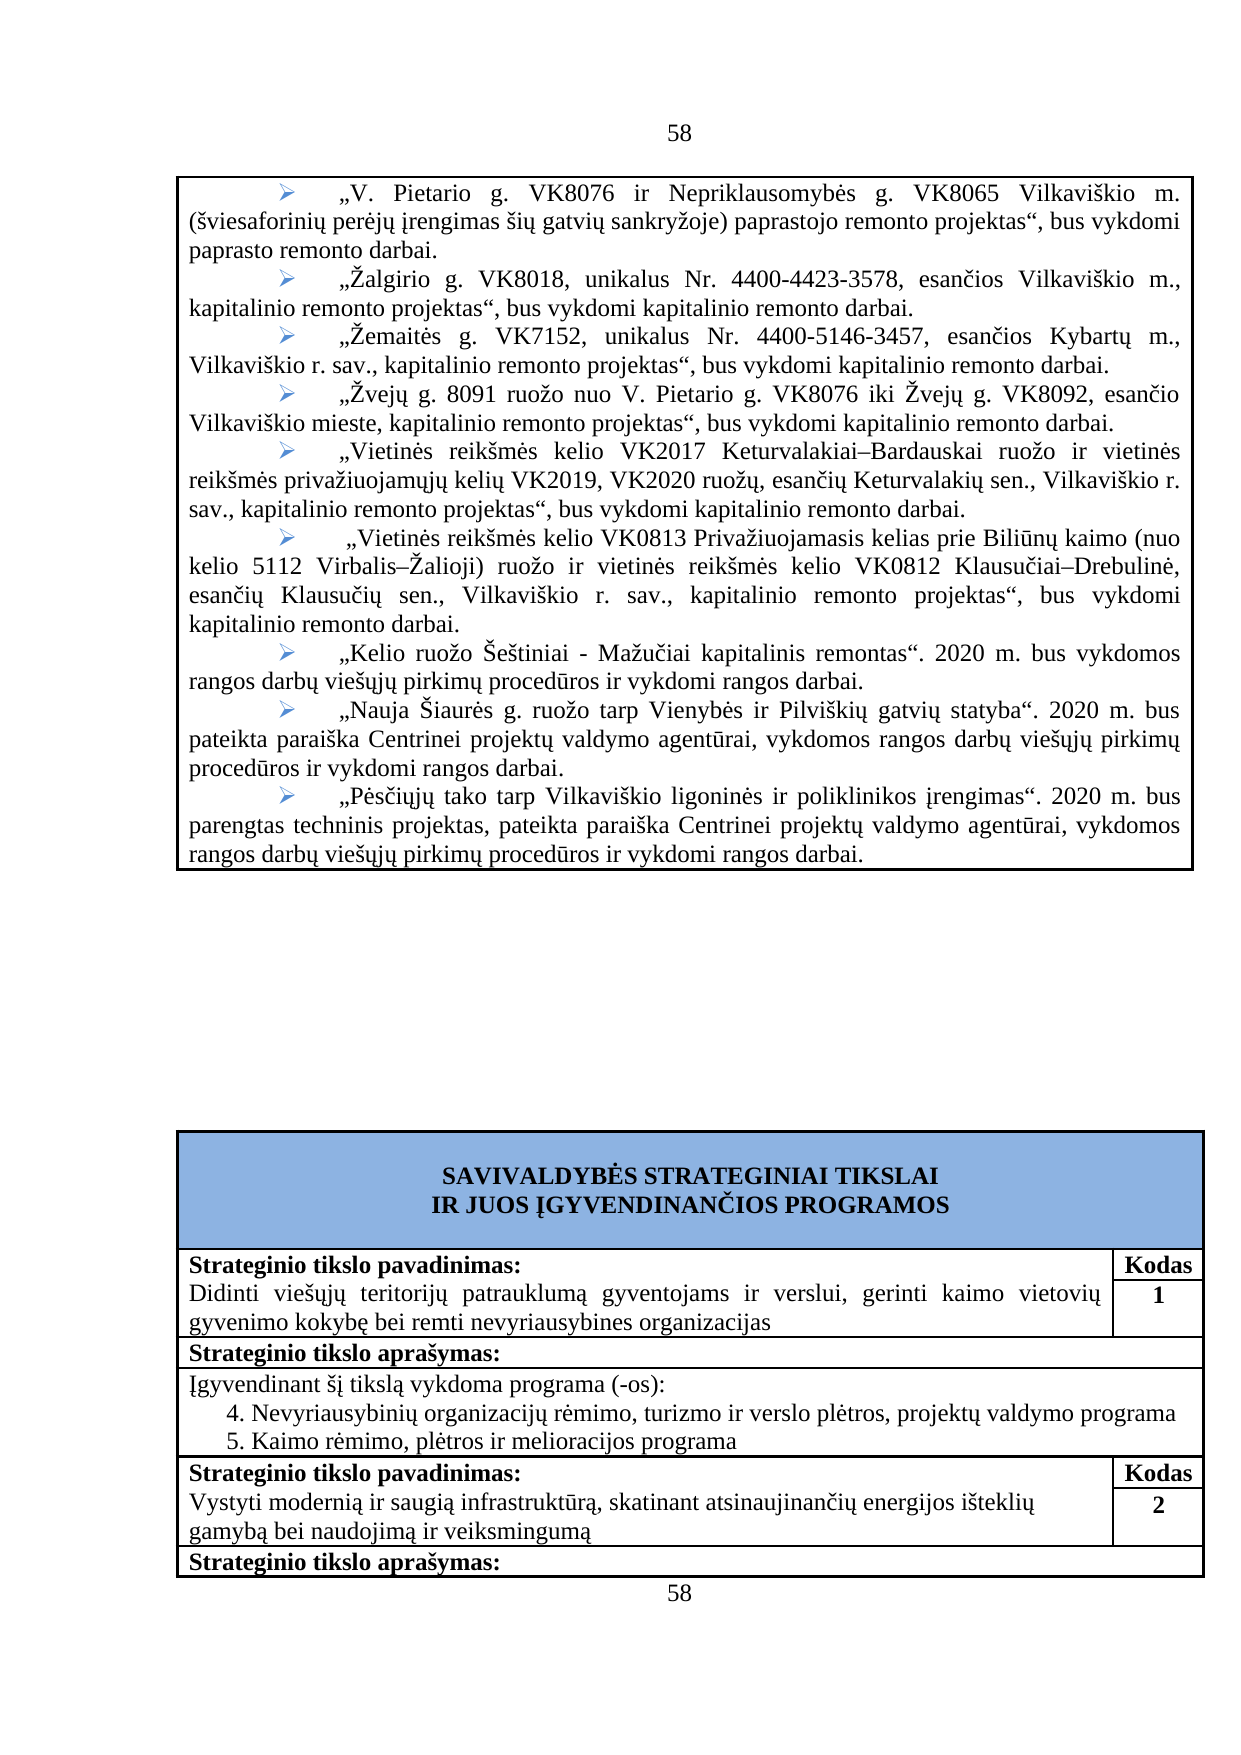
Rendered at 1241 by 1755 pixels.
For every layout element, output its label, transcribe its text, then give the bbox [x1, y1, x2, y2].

table_cell Strateginio tikslo aprašymas: [179, 1547, 1202, 1575]
table_cell Kodas [1114, 1250, 1202, 1278]
table_header SAVIVALDYBĖS STRATEGINIAI TIKSLAI IR JUOS ĮGYVENDINANČIOS PROGRAMOS [179, 1133, 1202, 1248]
table_cell Strateginio tikslo pavadinimas: Didinti viešųjų teritorijų patrauklumą gyventojams ir verslui, gerinti kaimo vietovių gyvenimo kokybę bei remti nevyriausybines organizacijas [179, 1250, 1112, 1336]
table_cell  „V. Pietario g. VK8076 ir Nepriklausomybės g. VK8065 Vilkaviškio m. (šviesaforinių perėjų įrengimas šių gatvių sankryžoje) paprastojo remonto projektas“, bus vykdomi paprasto remonto darbai.  „Žalgirio g. VK8018, unikalus Nr. 4400-4423-3578, esančios Vilkaviškio m., kapitalinio remonto projektas“, bus vykdomi kapitalinio remonto darbai.  „Žemaitės g. VK7152, unikalus Nr. 4400-5146-3457, esančios Kybartų m., Vilkaviškio r. sav., kapitalinio remonto projektas“, bus vykdomi kapitalinio remonto darbai.  „Žvejų g. 8091 ruožo nuo V. Pietario g. VK8076 iki Žvejų g. VK8092, esančio Vilkaviškio mieste, kapitalinio remonto projektas“, bus vykdomi kapitalinio remonto darbai.  „Vietinės reikšmės kelio VK2017 Keturvalakiai–Bardauskai ruožo ir vietinės reikšmės privažiuojamųjų kelių VK2019, VK2020 ruožų, esančių Keturvalakių sen., Vilkaviškio r. sav., kapitalinio remonto projektas“, bus vykdomi kapitalinio remonto darbai.  „Vietinės reikšmės kelio VK0813 Privažiuojamasis kelias prie Biliūnų kaimo (nuo kelio 5112 Virbalis–Žalioji) ruožo ir vietinės reikšmės kelio VK0812 Klausučiai–Drebulinė, esančių Klausučių sen., Vilkaviškio r. sav., kapitalinio remonto projektas“, bus vykdomi kapitalinio remonto darbai.  „Kelio ruožo Šeštiniai - Mažučiai kapitalinis remontas“. 2020 m. bus vykdomos rangos darbų viešųjų pirkimų procedūros ir vykdomi rangos darbai.  „Nauja Šiaurės g. ruožo tarp Vienybės ir Pilviškių gatvių statyba“. 2020 m. bus pateikta paraiška Centrinei projektų valdymo agentūrai, vykdomos rangos darbų viešųjų pirkimų procedūros ir vykdomi rangos darbai.  „Pėsčiųjų tako tarp Vilkaviškio ligoninės ir poliklinikos įrengimas“. 2020 m. bus parengtas techninis projektas, pateikta paraiška Centrinei projektų valdymo agentūrai, vykdomos rangos darbų viešųjų pirkimų procedūros ir vykdomi rangos darbai. [179, 178, 1191, 868]
table_cell 1 [1114, 1281, 1202, 1336]
table_cell Įgyvendinant šį tikslą vykdoma programa (-os): 4. Nevyriausybinių organizacijų rėmimo, turizmo ir verslo plėtros, projektų valdymo programa 5. Kaimo rėmimo, plėtros ir melioracijos programa [179, 1369, 1202, 1455]
table_cell 2 [1114, 1489, 1202, 1544]
table_cell Kodas [1114, 1458, 1202, 1487]
table_cell Strateginio tikslo pavadinimas: Vystyti modernią ir saugią infrastruktūrą, skatinant atsinaujinančių energijos išteklių gamybą bei naudojimą ir veiksmingumą [179, 1458, 1112, 1544]
table_cell Strateginio tikslo aprašymas: [179, 1338, 1202, 1367]
